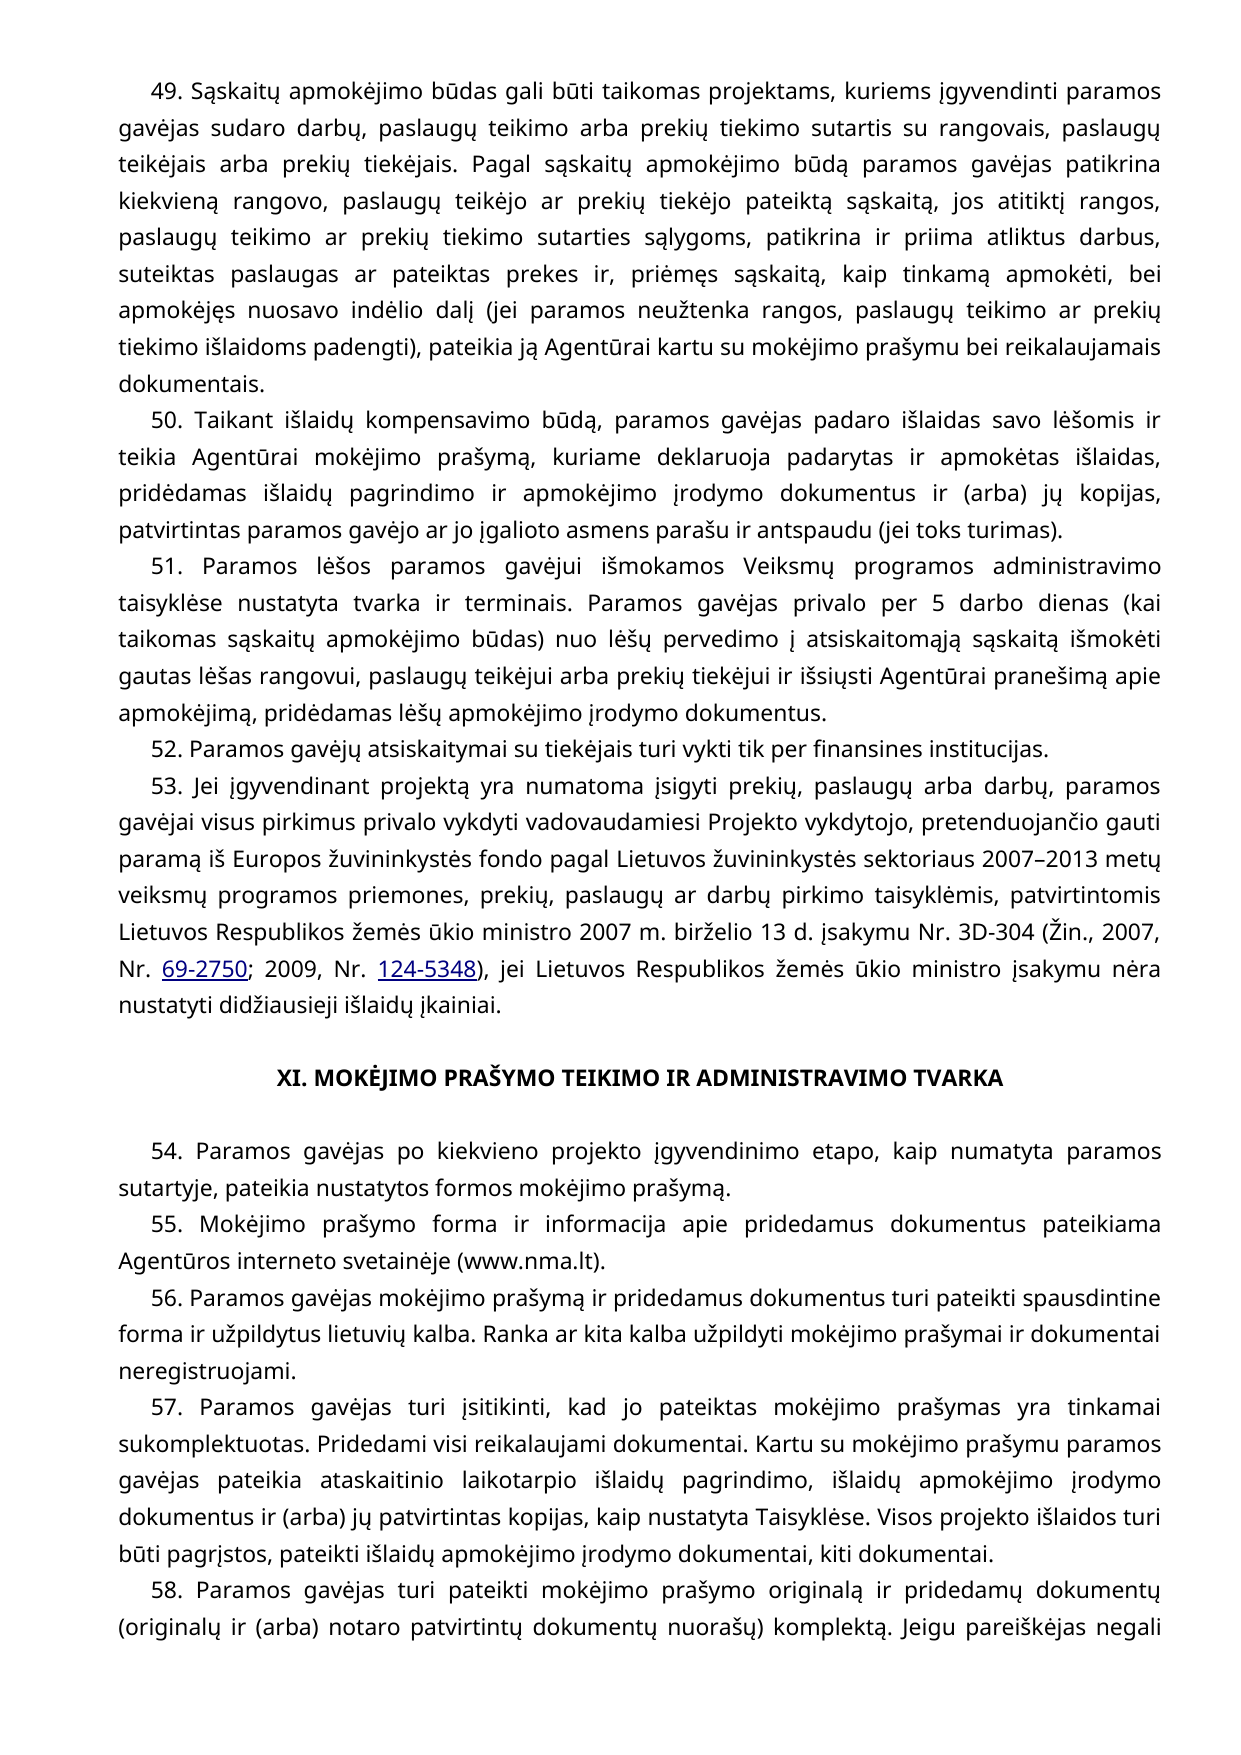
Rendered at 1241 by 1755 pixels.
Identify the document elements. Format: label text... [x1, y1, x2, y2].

text 56. Paramos gavėjas mokėjimo prašymą ir pridedamus dokumentus turi pateikti spausdintine forma ir užpildytus lietuvių kalba. Ranka ar kita kalba užpildyti mokėjimo prašymai ir dokumentai neregistruojami. [118, 1282, 1162, 1386]
text 50. Taikant išlaidų kompensavimo būdą, paramos gavėjas padaro išlaidas savo lėšomis ir teikia Agentūrai mokėjimo prašymą, kuriame deklaruoja padarytas ir apmokėtas išlaidas, pridėdamas išlaidų pagrindimo ir apmokėjimo įrodymo dokumentus ir (arba) jų kopijas, patvirtintas paramos gavėjo ar jo įgalioto asmens parašu ir antspaudu (jei toks turimas). [118, 404, 1162, 545]
text 52. Paramos gavėjų atsiskaitymai su tiekėjais turi vykti tik per finansines institucijas. [118, 733, 1162, 764]
text 49. Sąskaitų apmokėjimo būdas gali būti taikomas projektams, kuriems įgyvendinti paramos gavėjas sudaro darbų, paslaugų teikimo arba prekių tiekimo sutartis su rangovais, paslaugų teikėjais arba prekių tiekėjais. Pagal sąskaitų apmokėjimo būdą paramos gavėjas patikrina kiekvieną rangovo, paslaugų teikėjo ar prekių tiekėjo pateiktą sąskaitą, jos atitiktį rangos, paslaugų teikimo ar prekių tiekimo sutarties sąlygoms, patikrina ir priima atliktus darbus, suteiktas paslaugas ar pateiktas prekes ir, priėmęs sąskaitą, kaip tinkamą apmokėti, bei apmokėjęs nuosavo indėlio dalį (jei paramos neužtenka rangos, paslaugų teikimo ar prekių tiekimo išlaidoms padengti), pateikia ją Agentūrai kartu su mokėjimo prašymu bei reikalaujamais dokumentais. [118, 75, 1162, 399]
text 58. Paramos gavėjas turi pateikti mokėjimo prašymo originalą ir pridedamų dokumentų (originalų ir (arba) notaro patvirtintų dokumentų nuorašų) komplektą. Jeigu pareiškėjas negali [118, 1574, 1162, 1642]
text 51. Paramos lėšos paramos gavėjui išmokamos Veiksmų programos administravimo taisyklėse nustatyta tvarka ir terminais. Paramos gavėjas privalo per 5 darbo dienas (kai taikomas sąskaitų apmokėjimo būdas) nuo lėšų pervedimo į atsiskaitomąją sąskaitą išmokėti gautas lėšas rangovui, paslaugų teikėjui arba prekių tiekėjui ir išsiųsti Agentūrai pranešimą apie apmokėjimą, pridėdamas lėšų apmokėjimo įrodymo dokumentus. [118, 550, 1162, 728]
text 55. Mokėjimo prašymo forma ir informacija apie pridedamus dokumentus pateikiama Agentūros interneto svetainėje (www.nma.lt). [118, 1208, 1162, 1276]
text 54. Paramos gavėjas po kiekvieno projekto įgyvendinimo etapo, kaip numatyta paramos sutartyje, pateikia nustatytos formos mokėjimo prašymą. [118, 1135, 1162, 1203]
text XI. MOKĖJIMO PRAŠYMO TEIKIMO IR ADMINISTRAVIMO TVARKA [118, 1062, 1162, 1093]
text 57. Paramos gavėjas turi įsitikinti, kad jo pateiktas mokėjimo prašymas yra tinkamai sukomplektuotas. Pridedami visi reikalaujami dokumentai. Kartu su mokėjimo prašymu paramos gavėjas pateikia ataskaitinio laikotarpio išlaidų pagrindimo, išlaidų apmokėjimo įrodymo dokumentus ir (arba) jų patvirtintas kopijas, kaip nustatyta Taisyklėse. Visos projekto išlaidos turi būti pagrįstos, pateikti išlaidų apmokėjimo įrodymo dokumentai, kiti dokumentai. [118, 1391, 1162, 1569]
text 53. Jei įgyvendinant projektą yra numatoma įsigyti prekių, paslaugų arba darbų, paramos gavėjai visus pirkimus privalo vykdyti vadovaudamiesi Projekto vykdytojo, pretenduojančio gauti paramą iš Europos žuvininkystės fondo pagal Lietuvos žuvininkystės sektoriaus 2007–2013 metų veiksmų programos priemones, prekių, paslaugų ar darbų pirkimo taisyklėmis, patvirtintomis Lietuvos Respublikos žemės ūkio ministro 2007 m. birželio 13 d. įsakymu Nr. 3D-304 (Žin., 2007, Nr. 69-2750; 2009, Nr. 124-5348), jei Lietuvos Respublikos žemės ūkio ministro įsakymu nėra nustatyti didžiausieji išlaidų įkainiai. [118, 770, 1162, 1020]
